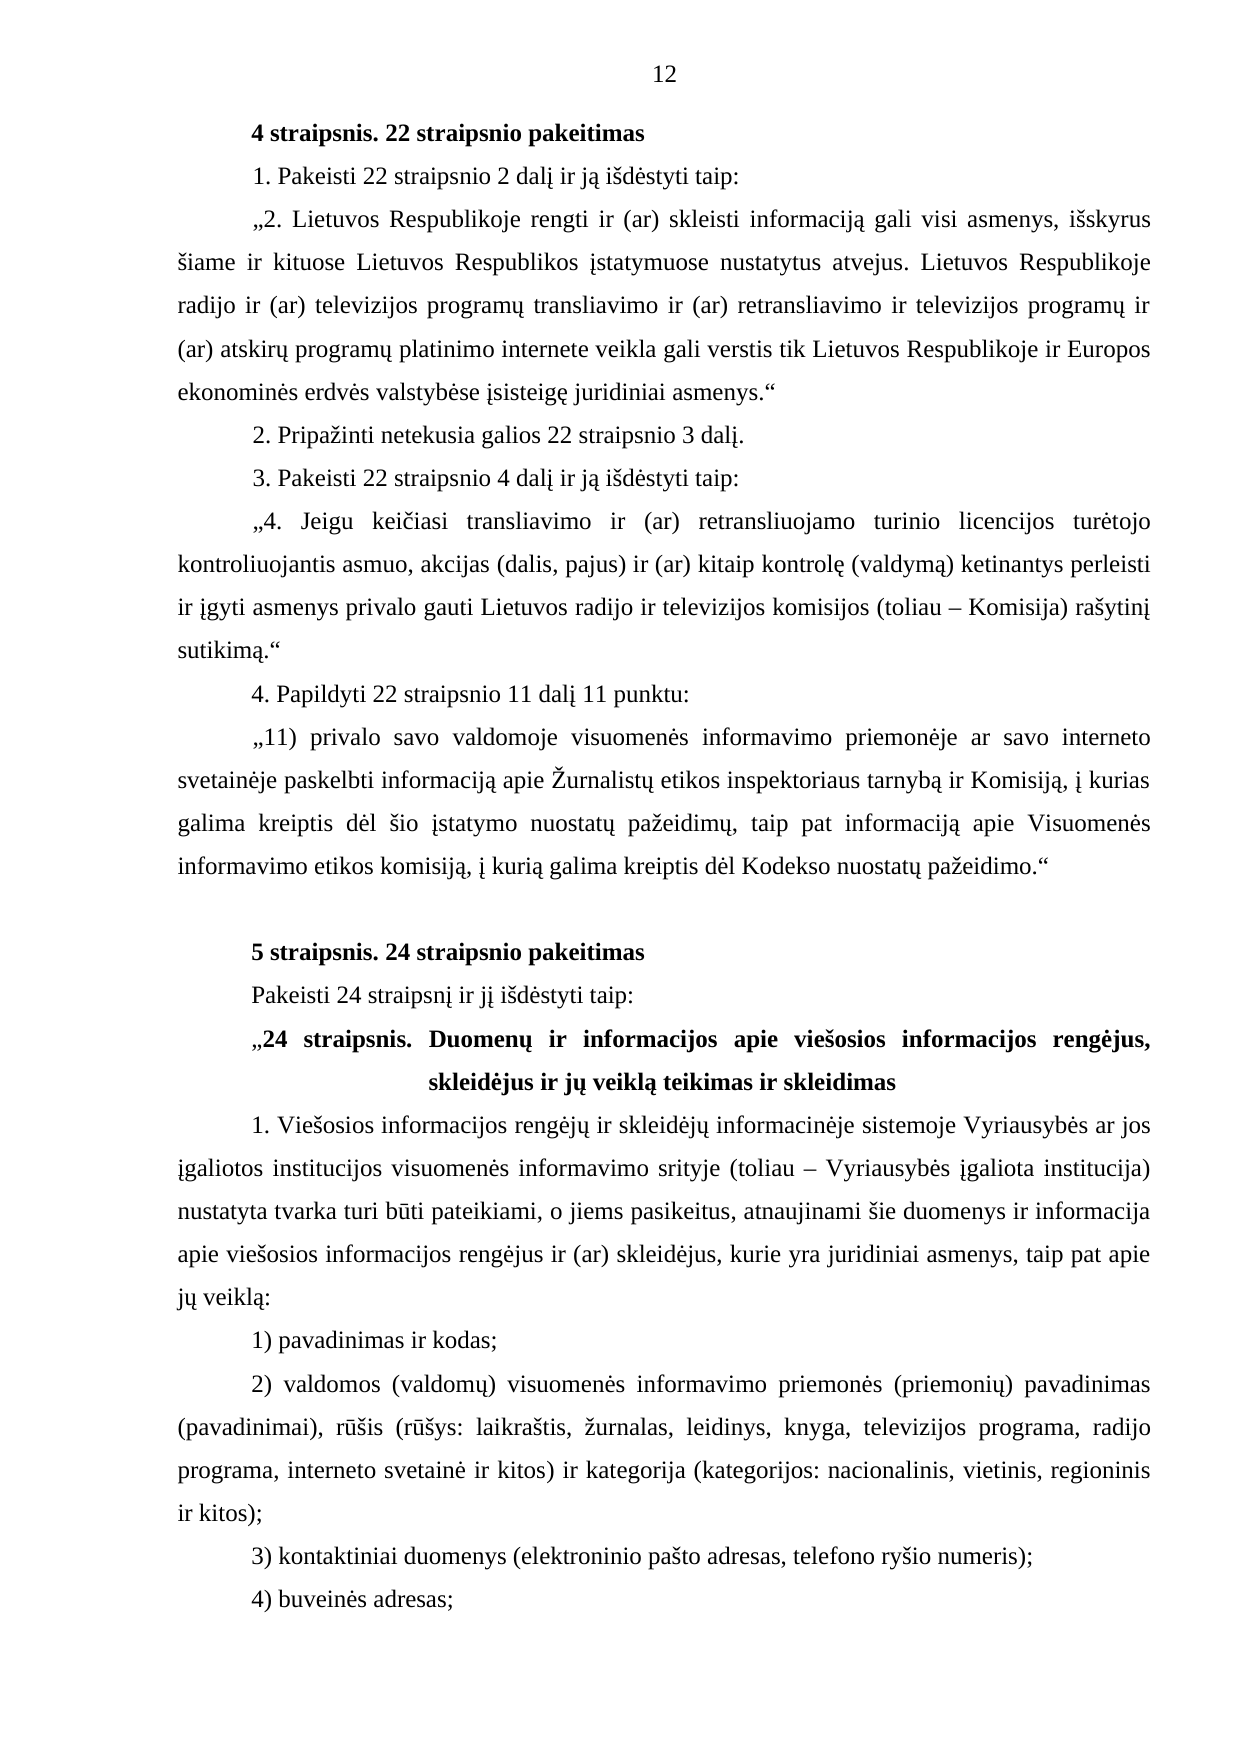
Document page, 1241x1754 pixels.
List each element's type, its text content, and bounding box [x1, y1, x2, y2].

text „24 straipsnis. Duomenų ir informacijos apie viešosios informacijos rengėjus, skleidėjus ir jų veiklą teikimas ir skleidimas [251, 1024, 1152, 1096]
text „4. Jeigu keičiasi transliavimo ir (ar) retransliuojamo turinio licencijos turėtojo kontroliuojantis asmuo, akcijas (dalis, pajus) ir (ar) kitaip kontrolę (valdymą) ketinantys perleisti ir įgyti asmenys privalo gauti Lietuvos radijo ir televizijos komisijos (toliau – Komisija) rašytinį sutikimą.“ [177, 506, 1152, 664]
text 5 straipsnis. 24 straipsnio pakeitimas [177, 937, 1152, 966]
text „11) privalo savo valdomoje visuomenės informavimo priemonėje ar savo interneto svetainėje paskelbti informaciją apie Žurnalistų etikos inspektoriaus tarnybą ir Komisiją, į kurias galima kreiptis dėl šio įstatymo nuostatų pažeidimų, taip pat informaciją apie Visuomenės informavimo etikos komisiją, į kurią galima kreiptis dėl Kodekso nuostatų pažeidimo.“ [177, 722, 1152, 880]
text 4) buveinės adresas; [177, 1584, 1152, 1613]
text 1. Pakeisti 22 straipsnio 2 dalį ir ją išdėstyti taip: [177, 161, 1152, 190]
text 1) pavadinimas ir kodas; [177, 1326, 1152, 1354]
text 1. Viešosios informacijos rengėjų ir skleidėjų informacinėje sistemoje Vyriausybės ar jos įgaliotos institucijos visuomenės informavimo srityje (toliau – Vyriausybės įgaliota institucija) nustatyta tvarka turi būti pateikiami, o jiems pasikeitus, atnaujinami šie duomenys ir informacija apie viešosios informacijos rengėjus ir (ar) skleidėjus, kurie yra juridiniai asmenys, taip pat apie jų veiklą: [177, 1110, 1152, 1311]
text 3. Pakeisti 22 straipsnio 4 dalį ir ją išdėstyti taip: [177, 463, 1152, 492]
text Pakeisti 24 straipsnį ir jį išdėstyti taip: [177, 981, 1152, 1009]
text 2) valdomos (valdomų) visuomenės informavimo priemonės (priemonių) pavadinimas (pavadinimai), rūšis (rūšys: laikraštis, žurnalas, leidinys, knyga, televizijos programa, radijo programa, interneto svetainė ir kitos) ir kategorija (kategorijos: nacionalinis, vietinis, regioninis ir kitos); [177, 1369, 1152, 1527]
text 4. Papildyti 22 straipsnio 11 dalį 11 punktu: [177, 679, 1152, 707]
text „2. Lietuvos Respublikoje rengti ir (ar) skleisti informaciją gali visi asmenys, išskyrus šiame ir kituose Lietuvos Respublikos įstatymuose nustatytus atvejus. Lietuvos Respublikoje radijo ir (ar) televizijos programų transliavimo ir (ar) retransliavimo ir televizijos programų ir (ar) atskirų programų platinimo internete veikla gali verstis tik Lietuvos Respublikoje ir Europos ekonominės erdvės valstybėse įsisteigę juridiniai asmenys.“ [177, 204, 1152, 406]
text 4 straipsnis. 22 straipsnio pakeitimas [177, 118, 1152, 147]
text 2. Pripažinti netekusia galios 22 straipsnio 3 dalį. [177, 420, 1152, 449]
text 3) kontaktiniai duomenys (elektroninio pašto adresas, telefono ryšio numeris); [177, 1541, 1152, 1570]
